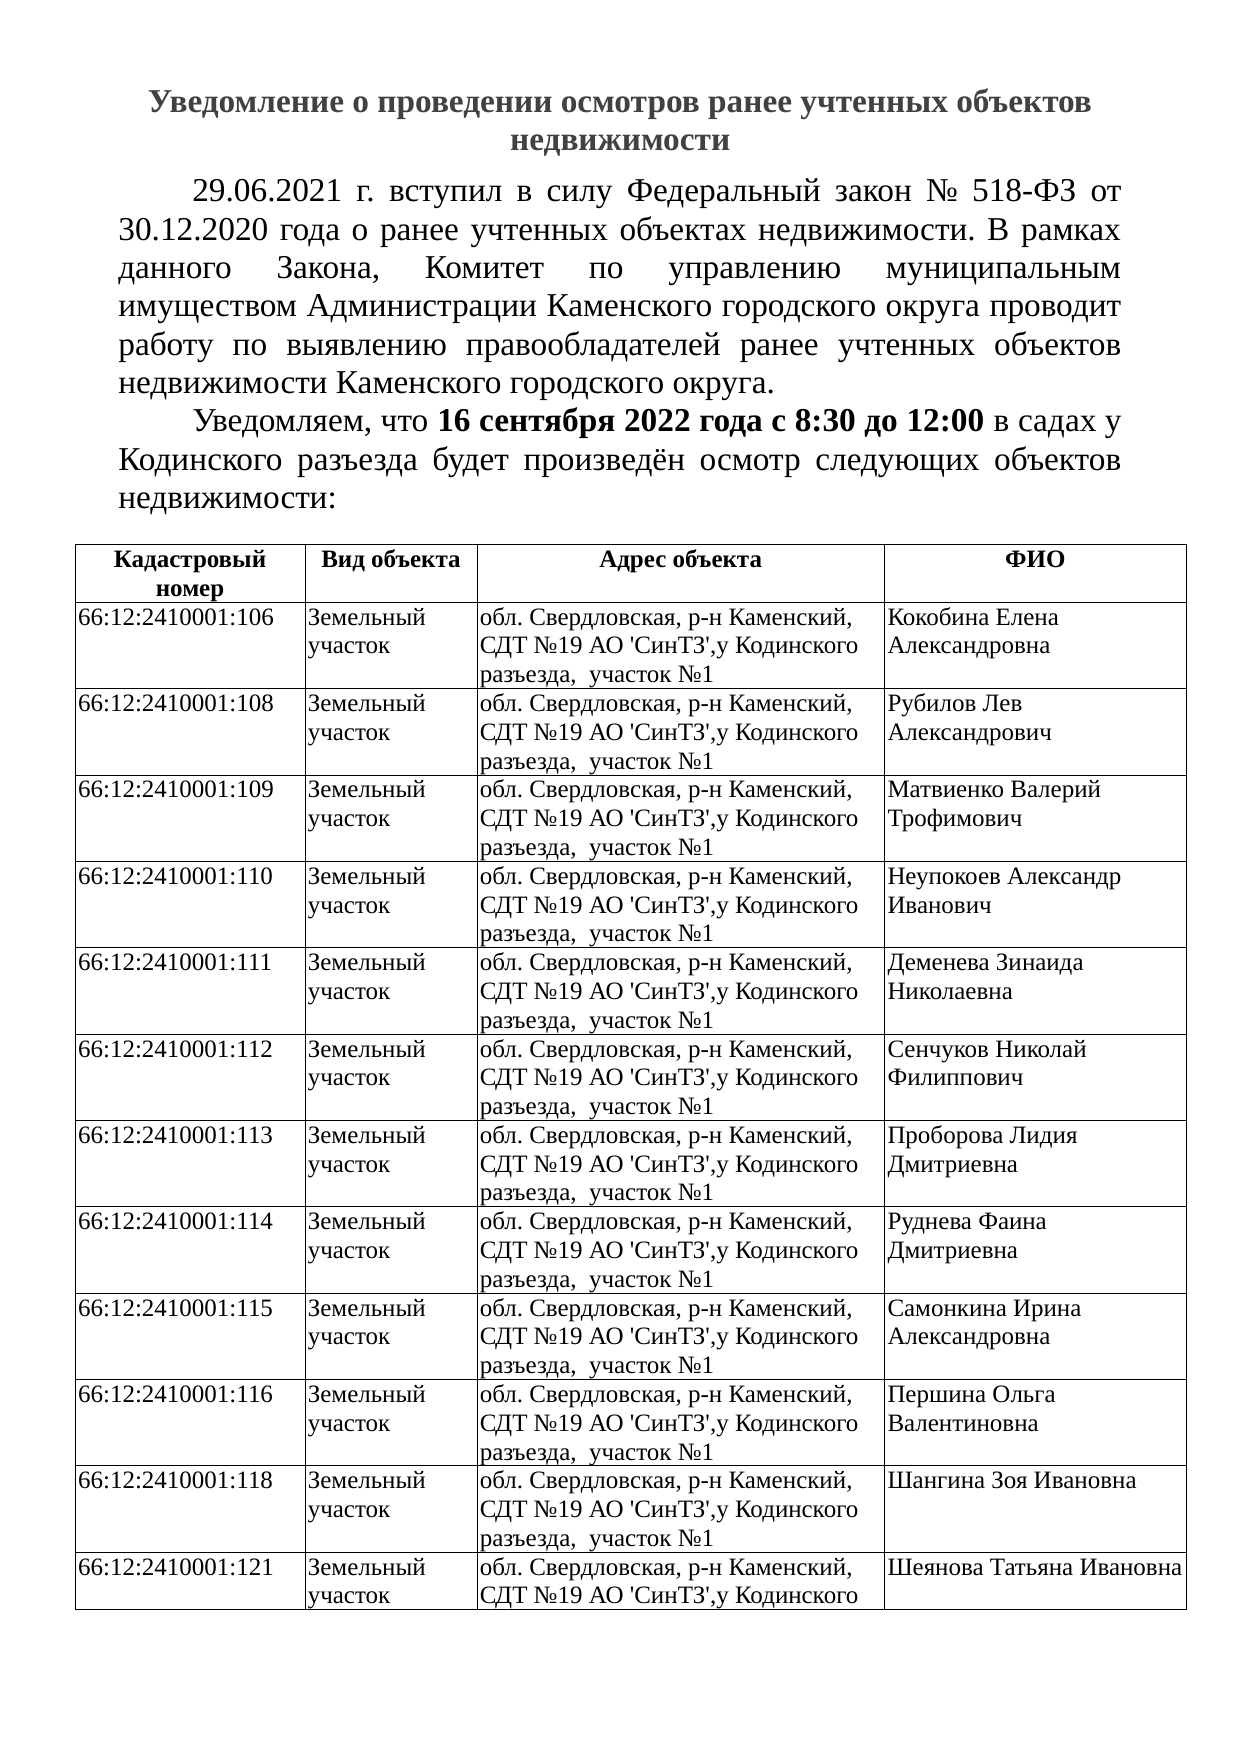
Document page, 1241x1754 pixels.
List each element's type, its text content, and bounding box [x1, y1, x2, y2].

table_cell 66:12:2410001:106 [76, 603, 305, 688]
table_cell 66:12:2410001:111 [76, 948, 305, 1033]
table_cell 66:12:2410001:108 [76, 689, 305, 774]
table_cell 66:12:2410001:114 [76, 1207, 305, 1293]
table_cell обл. Свердловская, р-н Каменский, СДТ №19 АО 'СинТЗ',у Кодинского разъезда, участок №1 [478, 1207, 884, 1293]
subtitle Уведомление о проведении осмотров ранее учтенных объектов недвижимости [118, 81, 1122, 158]
table_cell Земельный участок [306, 862, 477, 947]
table_cell Земельный участок [306, 1035, 477, 1120]
table_cell обл. Свердловская, р-н Каменский, СДТ №19 АО 'СинТЗ',у Кодинского разъезда, участок №1 [478, 1294, 884, 1379]
text Уведомляем, что 16 сентября 2022 года с 8:30 до 12:00 в садах у Кодинского разъезда будет произведён осмотр следующих объектов недвижимости: [118, 400, 1122, 515]
table_header Кадастровый номер [76, 545, 305, 602]
table_cell Шангина Зоя Ивановна [885, 1466, 1186, 1552]
table_cell Самонкина Ирина Александровна [885, 1294, 1186, 1379]
table_cell Земельный участок [306, 1294, 477, 1379]
table_cell Неупокоев Александр Иванович [885, 862, 1186, 947]
table_cell обл. Свердловская, р-н Каменский, СДТ №19 АО 'СинТЗ',у Кодинского разъезда, участок №1 [478, 689, 884, 774]
table_cell Рубилов Лев Александрович [885, 689, 1186, 774]
table_cell 66:12:2410001:112 [76, 1035, 305, 1120]
table_cell Земельный участок [306, 776, 477, 861]
table_cell обл. Свердловская, р-н Каменский, СДТ №19 АО 'СинТЗ',у Кодинского разъезда, участок №1 [478, 1035, 884, 1120]
table_cell 66:12:2410001:118 [76, 1466, 305, 1552]
table_cell Земельный участок [306, 689, 477, 774]
table_cell обл. Свердловская, р-н Каменский, СДТ №19 АО 'СинТЗ',у Кодинского разъезда, участок №1 [478, 603, 884, 688]
table_cell обл. Свердловская, р-н Каменский, СДТ №19 АО 'СинТЗ',у Кодинского разъезда, участок №1 [478, 1121, 884, 1206]
table_cell 66:12:2410001:116 [76, 1380, 305, 1465]
table_cell 66:12:2410001:115 [76, 1294, 305, 1379]
table_cell 66:12:2410001:110 [76, 862, 305, 947]
table_cell Земельный участок [306, 1207, 477, 1293]
table_cell Земельный участок [306, 1466, 477, 1552]
table_cell обл. Свердловская, р-н Каменский, СДТ №19 АО 'СинТЗ',у Кодинского разъезда, участок №1 [478, 862, 884, 947]
table_cell обл. Свердловская, р-н Каменский, СДТ №19 АО 'СинТЗ',у Кодинского разъезда, участок №1 [478, 948, 884, 1033]
table_cell Земельный участок [306, 1380, 477, 1465]
table_cell обл. Свердловская, р-н Каменский, СДТ №19 АО 'СинТЗ',у Кодинского [478, 1553, 884, 1609]
table_cell Земельный участок [306, 1553, 477, 1609]
table_cell Матвиенко Валерий Трофимович [885, 776, 1186, 861]
table_cell Деменева Зинаида Николаевна [885, 948, 1186, 1033]
table_cell обл. Свердловская, р-н Каменский, СДТ №19 АО 'СинТЗ',у Кодинского разъезда, участок №1 [478, 776, 884, 861]
table_cell Сенчуков Николай Филиппович [885, 1035, 1186, 1120]
table_cell Земельный участок [306, 1121, 477, 1206]
table_cell обл. Свердловская, р-н Каменский, СДТ №19 АО 'СинТЗ',у Кодинского разъезда, участок №1 [478, 1380, 884, 1465]
text 29.06.2021 г. вступил в силу Федеральный закон № 518-ФЗ от 30.12.2020 года о ранее учтенных объектах недвижимости. В рамках данного Закона, Комитет по управлению муниципальным имуществом Администрации Каменского городского округа проводит работу по выявлению правообладателей ранее учтенных объектов недвижимости Каменского городского округа. [118, 170, 1122, 400]
table_header Вид объекта [306, 545, 477, 602]
table_cell Кокобина Елена Александровна [885, 603, 1186, 688]
table_cell 66:12:2410001:121 [76, 1553, 305, 1609]
table_header ФИО [885, 545, 1186, 602]
table_cell 66:12:2410001:113 [76, 1121, 305, 1206]
table_cell Проборова Лидия Дмитриевна [885, 1121, 1186, 1206]
table_cell Земельный участок [306, 603, 477, 688]
table_cell 66:12:2410001:109 [76, 776, 305, 861]
table_cell Земельный участок [306, 948, 477, 1033]
table_cell Руднева Фаина Дмитриевна [885, 1207, 1186, 1293]
table_header Адрес объекта [478, 545, 884, 602]
table_cell обл. Свердловская, р-н Каменский, СДТ №19 АО 'СинТЗ',у Кодинского разъезда, участок №1 [478, 1466, 884, 1552]
table_cell Шеянова Татьяна Ивановна [885, 1553, 1186, 1609]
table_cell Першина Ольга Валентиновна [885, 1380, 1186, 1465]
